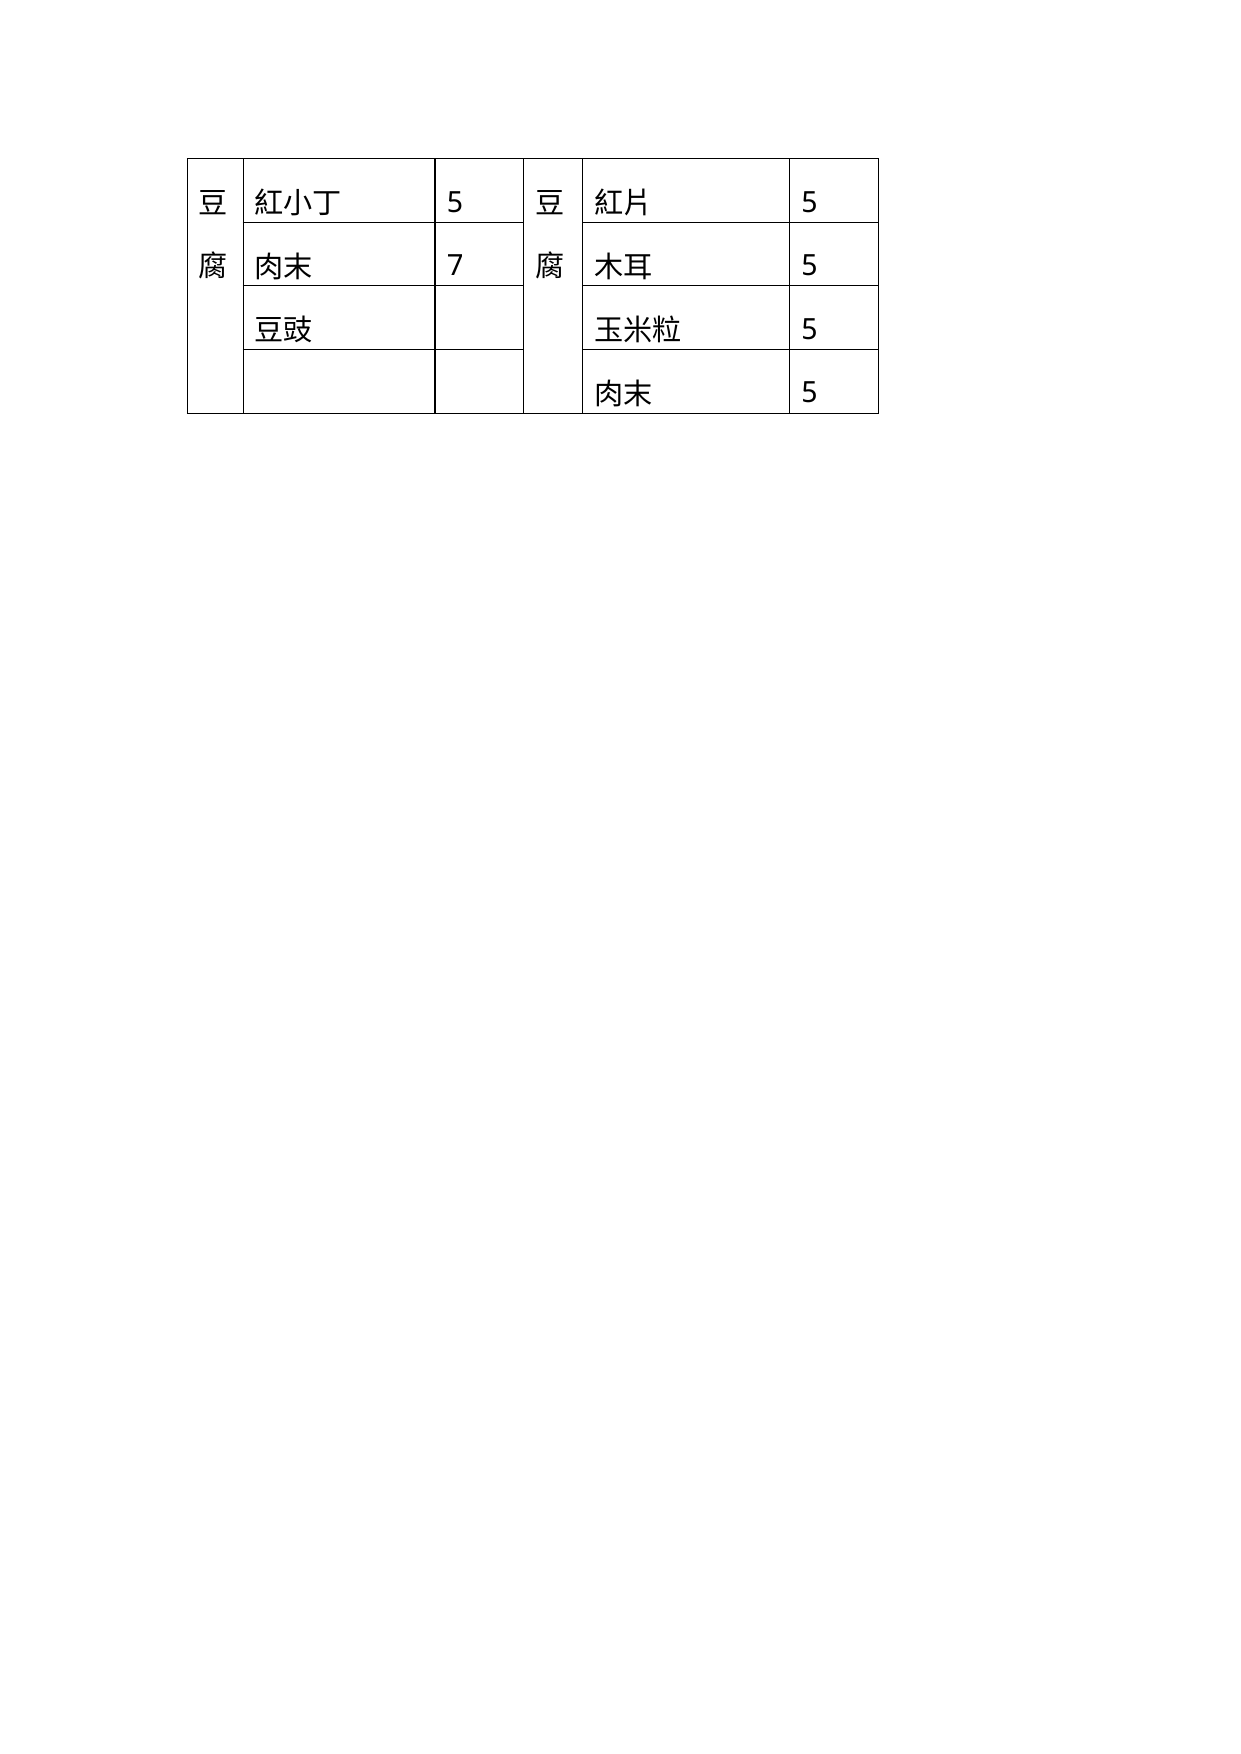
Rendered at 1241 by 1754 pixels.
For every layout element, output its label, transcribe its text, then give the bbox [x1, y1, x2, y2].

table_cell 5 [790, 286, 878, 349]
table_cell 5 [790, 223, 878, 285]
table_cell 5 [790, 350, 878, 412]
table_cell 紅片 [583, 159, 789, 222]
table_cell 紅小丁 [244, 159, 434, 222]
table_cell 豆腐 [524, 159, 582, 412]
table_cell 5 [436, 159, 523, 222]
table_cell 5 [790, 159, 878, 222]
table_cell 豆腐 [188, 159, 243, 412]
table_cell 肉末 [244, 223, 434, 285]
table_cell 玉米粒 [583, 286, 789, 349]
table_cell [436, 286, 523, 349]
table_cell 肉末 [583, 350, 789, 412]
table_cell [436, 350, 523, 412]
table_cell 木耳 [583, 223, 789, 285]
table_cell 7 [436, 223, 523, 285]
table_cell 豆豉 [244, 286, 434, 349]
table_cell [244, 350, 434, 412]
